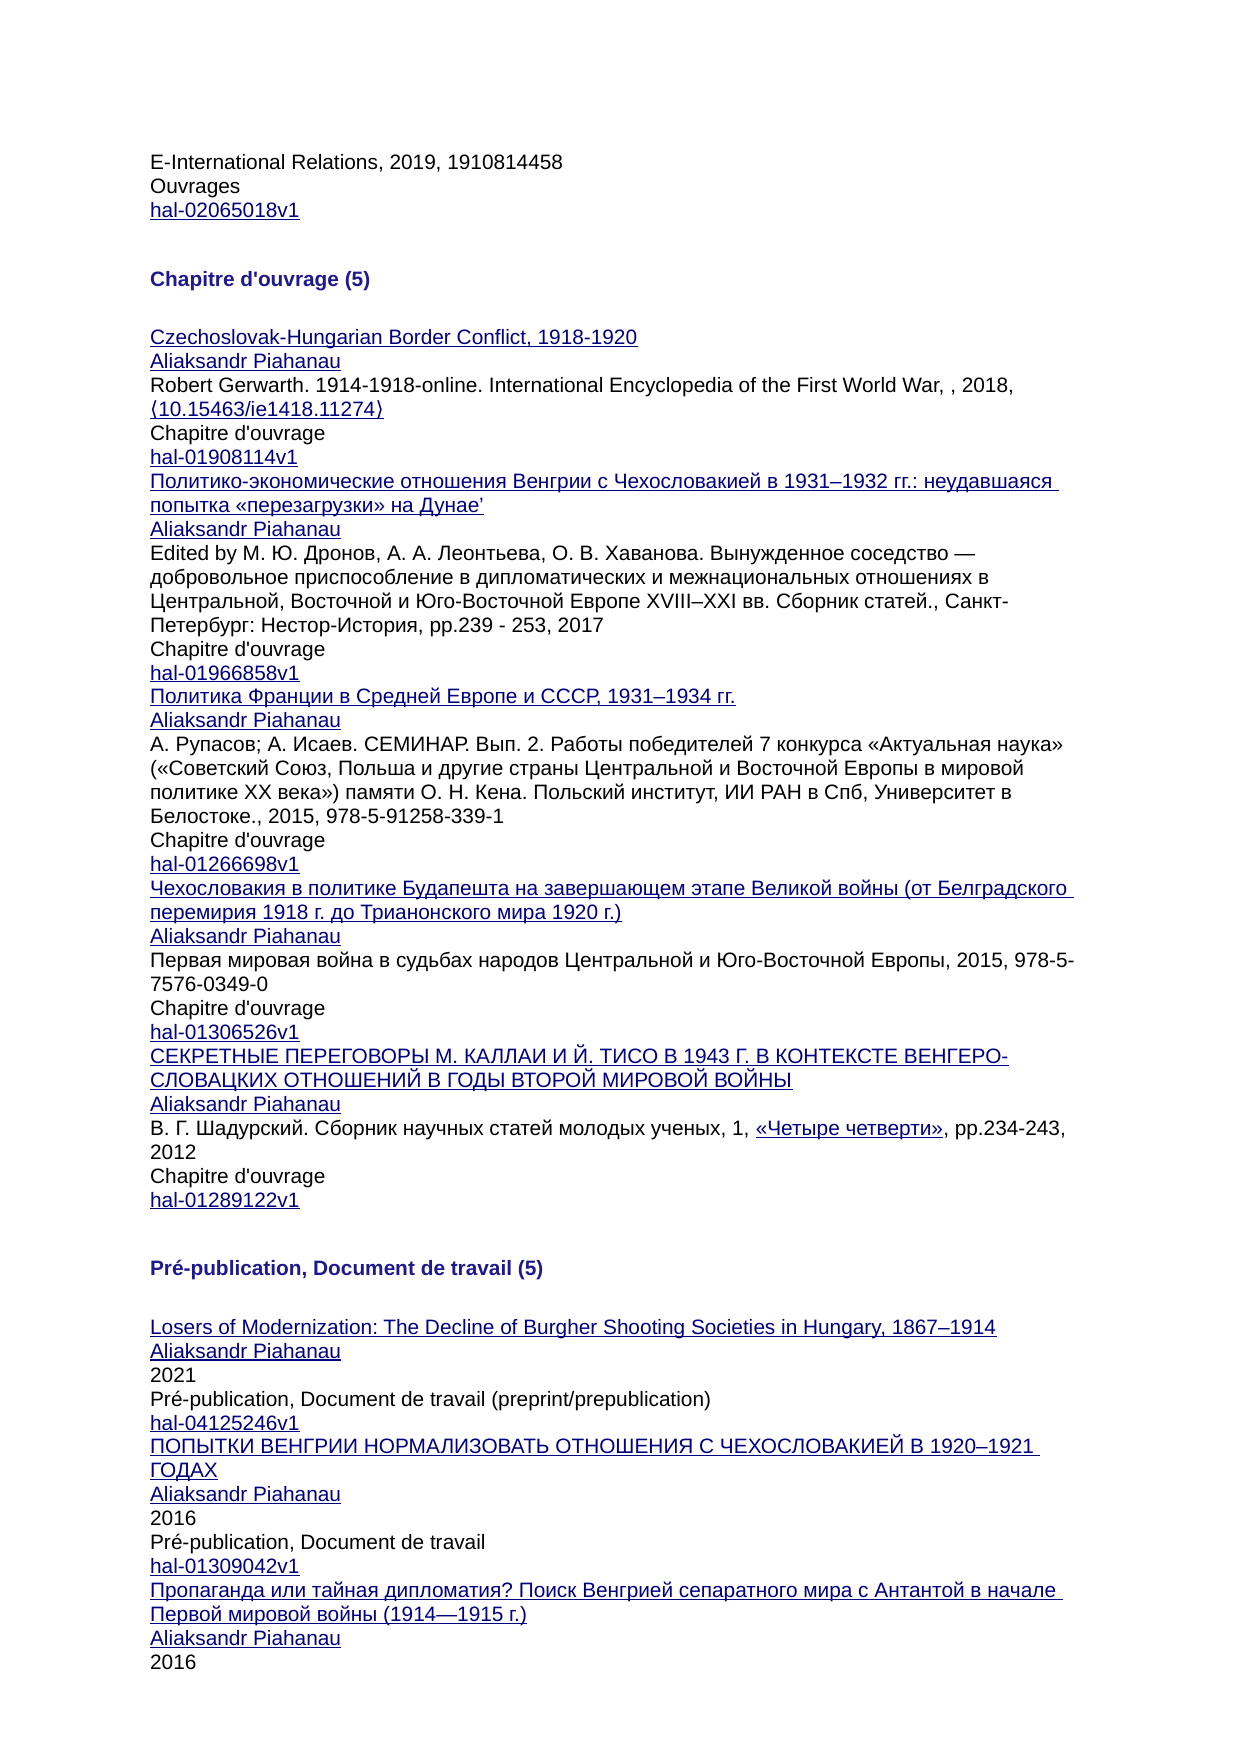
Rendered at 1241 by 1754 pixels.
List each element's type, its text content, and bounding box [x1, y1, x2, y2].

subtitle Pré-publication, Document de travail (5) [150, 1256, 1090, 1280]
table_cell СЕКРЕТНЫЕ ПЕРЕГОВОРЫ М. КАЛЛАИ И Й. ТИСО В 1943 Г. В КОНТЕКСТЕ ВЕНГЕРО-СЛОВАЦКИХ ОТНОШЕНИЙ В ГОДЫ ВТОРОЙ МИРОВОЙ ВОЙНЫ Aliaksandr Piahanau В. Г. Шадурский. Сборник научных статей молодых ученых, 1, «Четыре четверти», pp.234-243, 2012 Chapitre d'ouvrage hal-01289122v1 [150, 1044, 1090, 1211]
table_cell ПОПЫТКИ ВЕНГРИИ НОРМАЛИЗОВАТЬ ОТНОШЕНИЯ С ЧЕХОСЛОВАКИЕЙ В 1920–1921 ГОДАХ Aliaksandr Piahanau 2016 Pré-publication, Document de travail hal-01309042v1 [150, 1434, 1090, 1578]
table_header E-International Relations, 2019, 1910814458 Ouvrages hal-02065018v1 [150, 150, 1090, 222]
table_cell Пропаганда или тайная дипломатия? Поиск Венгрией сепаратного мира с Антантой в начале Первой мировой войны (1914—1915 г.) Aliaksandr Piahanau 2016 [150, 1578, 1090, 1674]
table_cell Политика Франции в Средней Европе и СССР, 1931–1934 гг. Aliaksandr Piahanau А. Рупасов; А. Исаев. СЕМИНАР. Вып. 2. Работы победителей 7 конкурса «Актуальная наука» («Советский Союз, Польша и другие страны Центральной и Восточной Европы в мировой политике XX века») памяти О. Н. Кена. Польский институт, ИИ РАН в Спб, Университет в Белостоке., 2015, 978-5-91258-339-1 Chapitre d'ouvrage hal-01266698v1 [150, 684, 1090, 876]
table_header Czechoslovak-Hungarian Border Conflict, 1918-1920 Aliaksandr Piahanau Robert Gerwarth. 1914-1918-online. International Encyclopedia of the First World War, , 2018, ⟨10.15463/ie1418.11274⟩ Chapitre d'ouvrage hal-01908114v1 [150, 325, 1090, 469]
table_header Losers of Modernization: The Decline of Burgher Shooting Societies in Hungary, 1867–1914 Aliaksandr Piahanau 2021 Pré-publication, Document de travail (preprint/prepublication) hal-04125246v1 [150, 1315, 1090, 1434]
table_cell Чехословакия в политике Будапешта на завершающем этапе Великой войны (от Белградского перемирия 1918 г. до Трианонского мира 1920 г.) Aliaksandr Piahanau Первая мировая война в судьбах народов Центральной и Юго-Восточной Европы, 2015, 978-5-7576-0349-0 Chapitre d'ouvrage hal-01306526v1 [150, 876, 1090, 1044]
table_cell Политико-экономические отношения Венгрии с Чехословакией в 1931–1932 гг.: неудавшаяся попытка «перезагрузки» на Дунае’ Aliaksandr Piahanau Edited by М. Ю. Дронов, А. А. Леонтьева, О. В. Хаванова. Вынужденное соседство — добровольное приспособление в дипломатических и межнациональных отношениях в Центральной, Восточной и Юго-Восточной Европе XVIII–XXI вв. Сборник статей., Санкт-Петербург: Нестор-История, pp.239 - 253, 2017 Chapitre d'ouvrage hal-01966858v1 [150, 469, 1090, 684]
subtitle Chapitre d'ouvrage (5) [150, 267, 1090, 291]
